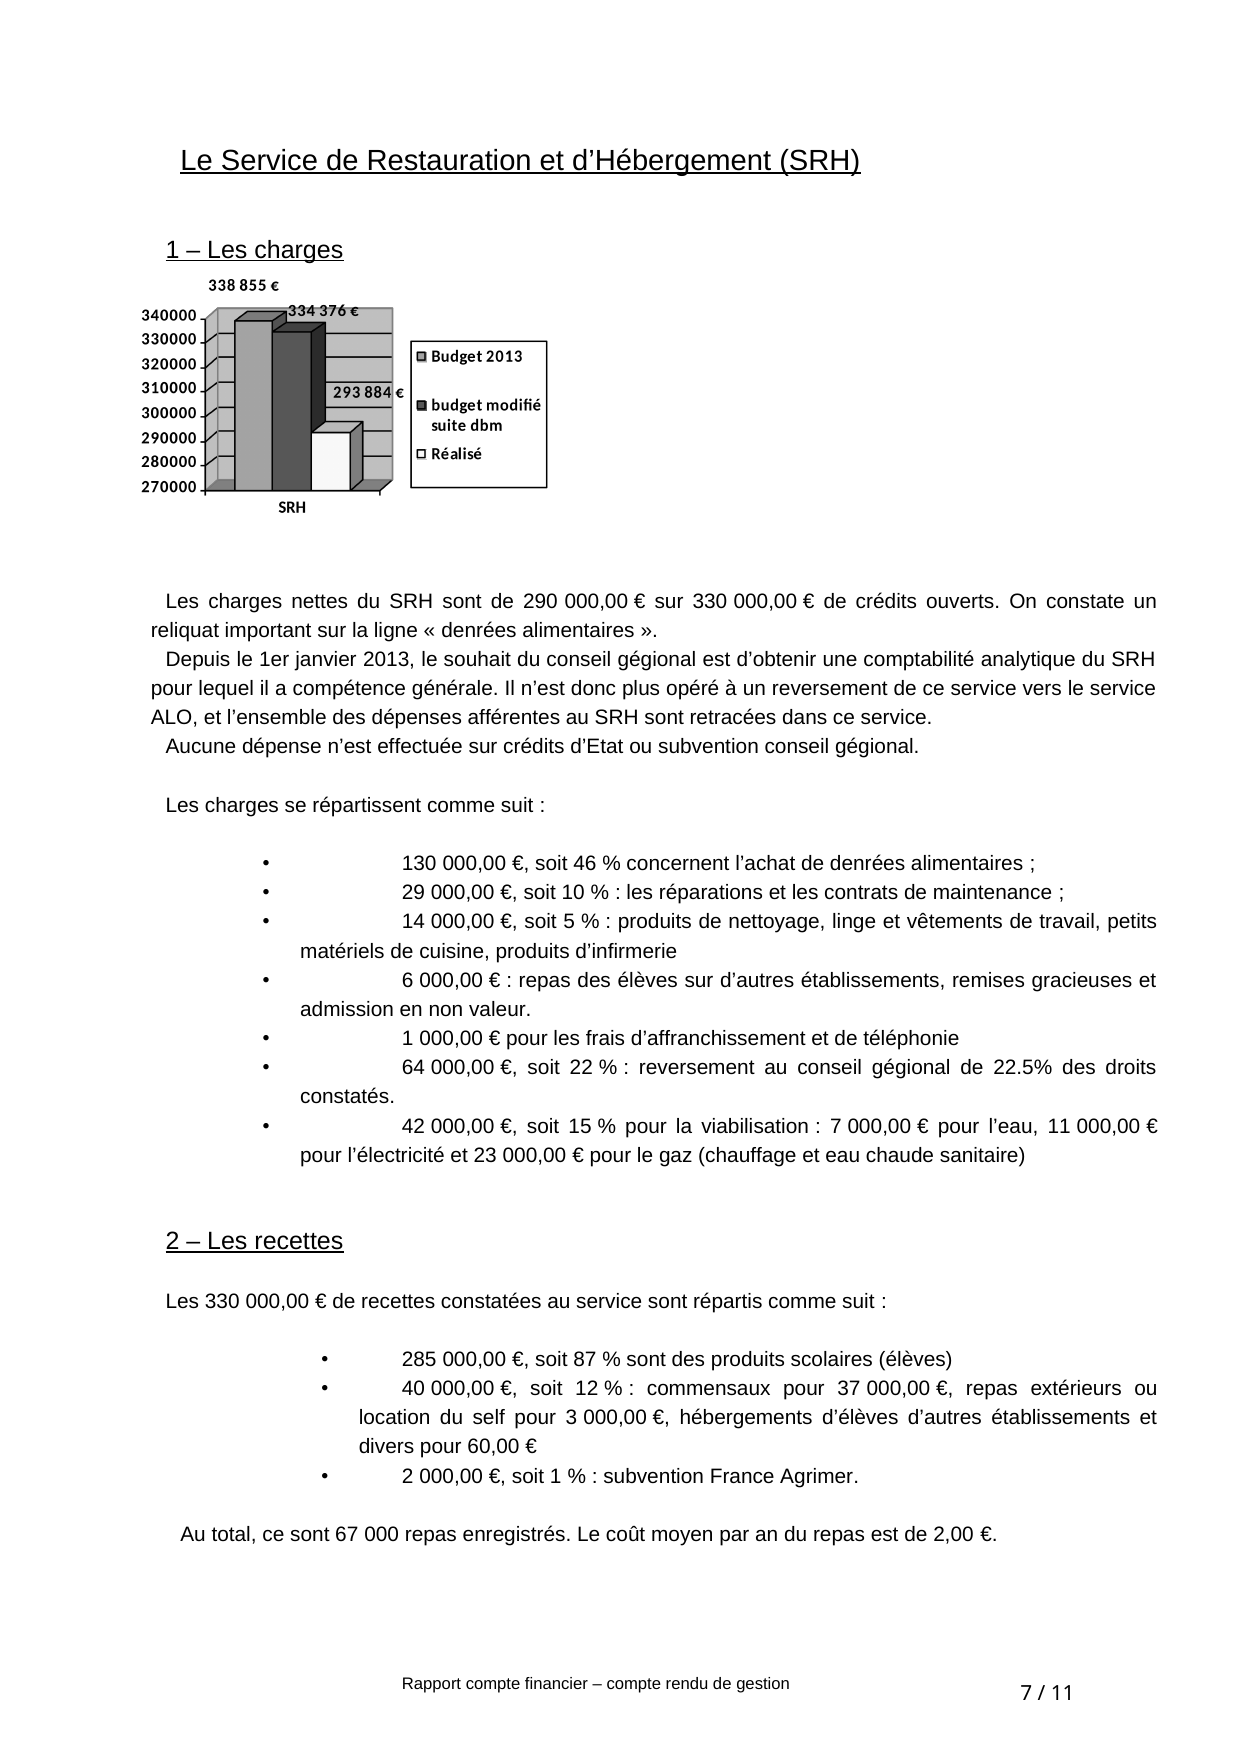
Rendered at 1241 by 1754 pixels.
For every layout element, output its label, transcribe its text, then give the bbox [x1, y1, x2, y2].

text 2 – Les recettes [151, 1226, 1157, 1256]
list 14 000,00 €, soit 5 % : produits de nettoyage, linge et vêtements de travail, petits matériels de cuisine, produits d’infirmerie [262, 906, 1157, 964]
list 64 000,00 €, soit 22 % : reversement au conseil gégional de 22.5% des droits constatés. [262, 1051, 1157, 1110]
text Les 330 000,00 € de recettes constatées au service sont répartis comme suit : [151, 1285, 1157, 1314]
list 6 000,00 € : repas des élèves sur d’autres établissements, remises gracieuses et admission en non valeur. [262, 964, 1157, 1022]
text Les charges nettes du SRH sont de 290 000,00 € sur 330 000,00 € de crédits ouverts. On constate un reliquat important sur la ligne « denrées alimentaires ». [151, 585, 1157, 643]
text Le Service de Restauration et d’Hébergement (SRH) [151, 147, 1157, 176]
list 40 000,00 €, soit 12 % : commensaux pour 37 000,00 €, repas extérieurs ou location du self pour 3 000,00 €, hébergements d’élèves d’autres établissements et divers pour 60,00 € [321, 1372, 1157, 1460]
text 1 – Les charges [151, 235, 1157, 264]
text Les charges se répartissent comme suit : [151, 789, 1157, 818]
list 130 000,00 €, soit 46 % concernent l’achat de denrées alimentaires ; [262, 847, 1157, 876]
list 285 000,00 €, soit 87 % sont des produits scolaires (élèves) [321, 1343, 1157, 1372]
list 2 000,00 €, soit 1 % : subvention France Agrimer. [321, 1460, 1157, 1489]
list 1 000,00 € pour les frais d’affranchissement et de téléphonie [262, 1022, 1157, 1051]
text Au total, ce sont 67 000 repas enregistrés. Le coût moyen par an du repas est de 2,00 €. [151, 1518, 1157, 1547]
text Aucune dépense n’est effectuée sur crédits d’Etat ou subvention conseil gégional. [151, 731, 1157, 760]
list 42 000,00 €, soit 15 % pour la viabilisation : 7 000,00 € pour l’eau, 11 000,00 € pour l’électricité et 23 000,00 € pour le gaz (chauffage et eau chaude sanitaire) [262, 1110, 1157, 1168]
text Depuis le 1er janvier 2013, le souhait du conseil gégional est d’obtenir une comptabilité analytique du SRH pour lequel il a compétence générale. Il n’est donc plus opéré à un reversement de ce service vers le service ALO, et l’ensemble des dépenses afférentes au SRH sont retracées dans ce service. [151, 643, 1157, 731]
list 29 000,00 €, soit 10 % : les réparations et les contrats de maintenance ; [262, 876, 1157, 906]
